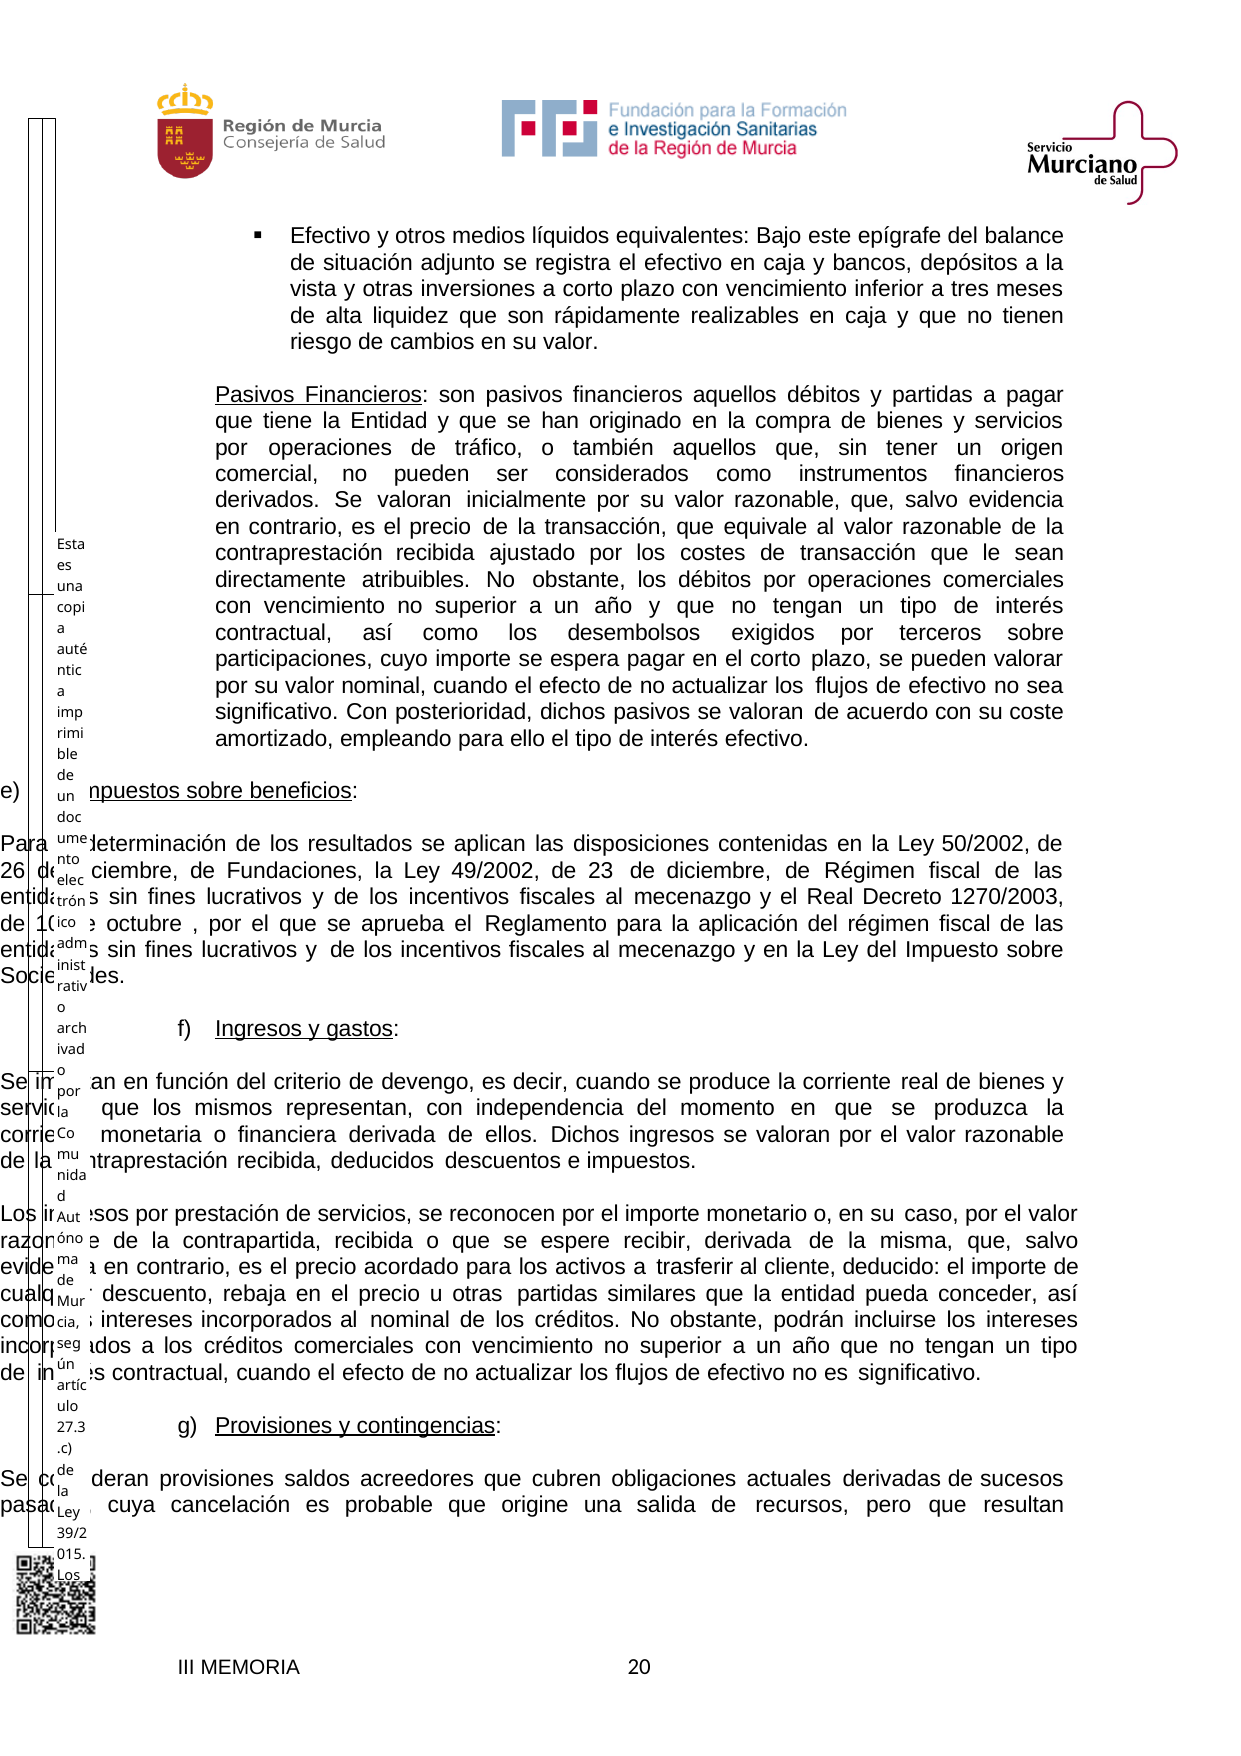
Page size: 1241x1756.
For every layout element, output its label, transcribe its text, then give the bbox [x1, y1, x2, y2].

list Impuestos sobre beneficios: [90, 777, 1106, 804]
list Efectivo y otros medios líquidos equivalentes: Bajo este epígrafe del balance de situación adjunto se registra el efectivo en caja y bancos, depósitos a la vista y otras inversiones a corto plazo con vencimiento inferior a tres meses de alta liquidez que son rápidamente realizables en caja y que no tienen riesgo de cambios en su valor. [252, 222, 1064, 354]
text Se imputan en función del criterio de devengo, es decir, cuando se produce la corriente real de bienes y servicios que los mismos representan, con independencia del momento en que se produzca la corriente monetaria o financiera derivada de ellos. Dichos ingresos se valoran por el valor razonable de la contraprestación recibida, deducidos descuentos e impuestos. [90, 1068, 1064, 1174]
text Se consideran provisiones saldos acreedores que cubren obligaciones actuales derivadas de sucesos pasados, cuya cancelación es probable que origine una salida de recursos, pero que resultan indeterminados en cuanto a su importe y/ o momento de [90, 1464, 1064, 1517]
text Pasivos Financieros: son pasivos financieros aquellos débitos y partidas a pagar que tiene la Entidad y que se han originado en la compra de bienes y servicios por operaciones de tráfico, o también aquellos que, sin tener un origen comercial, no pueden ser considerados como instrumentos financieros derivados. Se valoran inicialmente por su valor razonable, que, salvo evidencia en contrario, es el precio de la transacción, que equivale al valor razonable de la contraprestación recibida ajustado por los costes de transacción que le sean directamente atribuibles. No obstante, los débitos por operaciones comerciales con vencimiento no superior a un año y que no tengan un tipo de interés contractual, así como los desembolsos exigidos por terceros sobre participaciones, cuyo importe se espera pagar en el corto plazo, se pueden valorar por su valor nominal, cuando el efecto de no actualizar los flujos de efectivo no sea significativo. Con posterioridad, dichos pasivos se valoran de acuerdo con su coste amortizado, empleando para ello el tipo de interés efectivo. [54, 532, 90, 1581]
text Para la determinación de los resultados se aplican las disposiciones contenidas en la Ley 50/2002, de 26 de diciembre, de Fundaciones, la Ley 49/2002, de 23 de diciembre, de Régimen fiscal de las entidades sin fines lucrativos y de los incentivos fiscales al mecenazgo y el Real Decreto 1270/2003, de 10 de octubre , por el que se aprueba el Reglamento para la aplicación del régimen fiscal de las entidades sin fines lucrativos y de los incentivos fiscales al mecenazgo y en la Ley del Impuesto sobre Sociedades. [90, 830, 1064, 989]
text Pasivos Financieros: son pasivos financieros aquellos débitos y partidas a pagar que tiene la Entidad y que se han originado en la compra de bienes y servicios por operaciones de tráfico, o también aquellos que, sin tener un origen comercial, no pueden ser considerados como instrumentos financieros derivados. Se valoran inicialmente por su valor razonable, que, salvo evidencia en contrario, es el precio de la transacción, que equivale al valor razonable de la contraprestación recibida ajustado por los costes de transacción que le sean directamente atribuibles. No obstante, los débitos por operaciones comerciales con vencimiento no superior a un año y que no tengan un tipo de interés contractual, así como los desembolsos exigidos por terceros sobre participaciones, cuyo importe se espera pagar en el corto plazo, se pueden valorar por su valor nominal, cuando el efecto de no actualizar los flujos de efectivo no sea significativo. Con posterioridad, dichos pasivos se valoran de acuerdo con su coste amortizado, empleando para ello el tipo de interés efectivo. [215, 381, 1064, 751]
list Ingresos y gastos: [177, 1015, 1241, 1041]
text Los ingresos por prestación de servicios, se reconocen por el importe monetario o, en su caso, por el valor razonable de la contrapartida, recibida o que se espere recibir, derivada de la misma, que, salvo evidencia en contrario, es el precio acordado para los activos a trasferir al cliente, deducido: el importe de cualquier descuento, rebaja en el precio u otras partidas similares que la entidad pueda conceder, así como los intereses incorporados al nominal de los créditos. No obstante, podrán incluirse los intereses incorporados a los créditos comerciales con vencimiento no superior a un año que no tengan un tipo de interés contractual, cuando el efecto de no actualizar los flujos de efectivo no es significativo. [90, 1200, 1079, 1385]
list Provisiones y contingencias: [177, 1412, 1241, 1438]
text Esta es una copia auténtica imprimible de un documento electrónico administrativo archivado por la Comunidad Autónoma de Murcia, según artículo 27.3.c) de la Ley 39/2015. Los firmantes y las fechas de firma se muestran en los recuadros. Su autenticidad puede ser contrastada accediendo a la siguiente dirección: https://sede.carm.es/verificardocumentos e introduciendo del código seguro de verificación (CSV) CARM-0f0f4a4b-0e09-9573-c01a-0050569b34e7 [57, 533, 88, 1581]
list Impuestos sobre beneficios: [0, 777, 28, 804]
